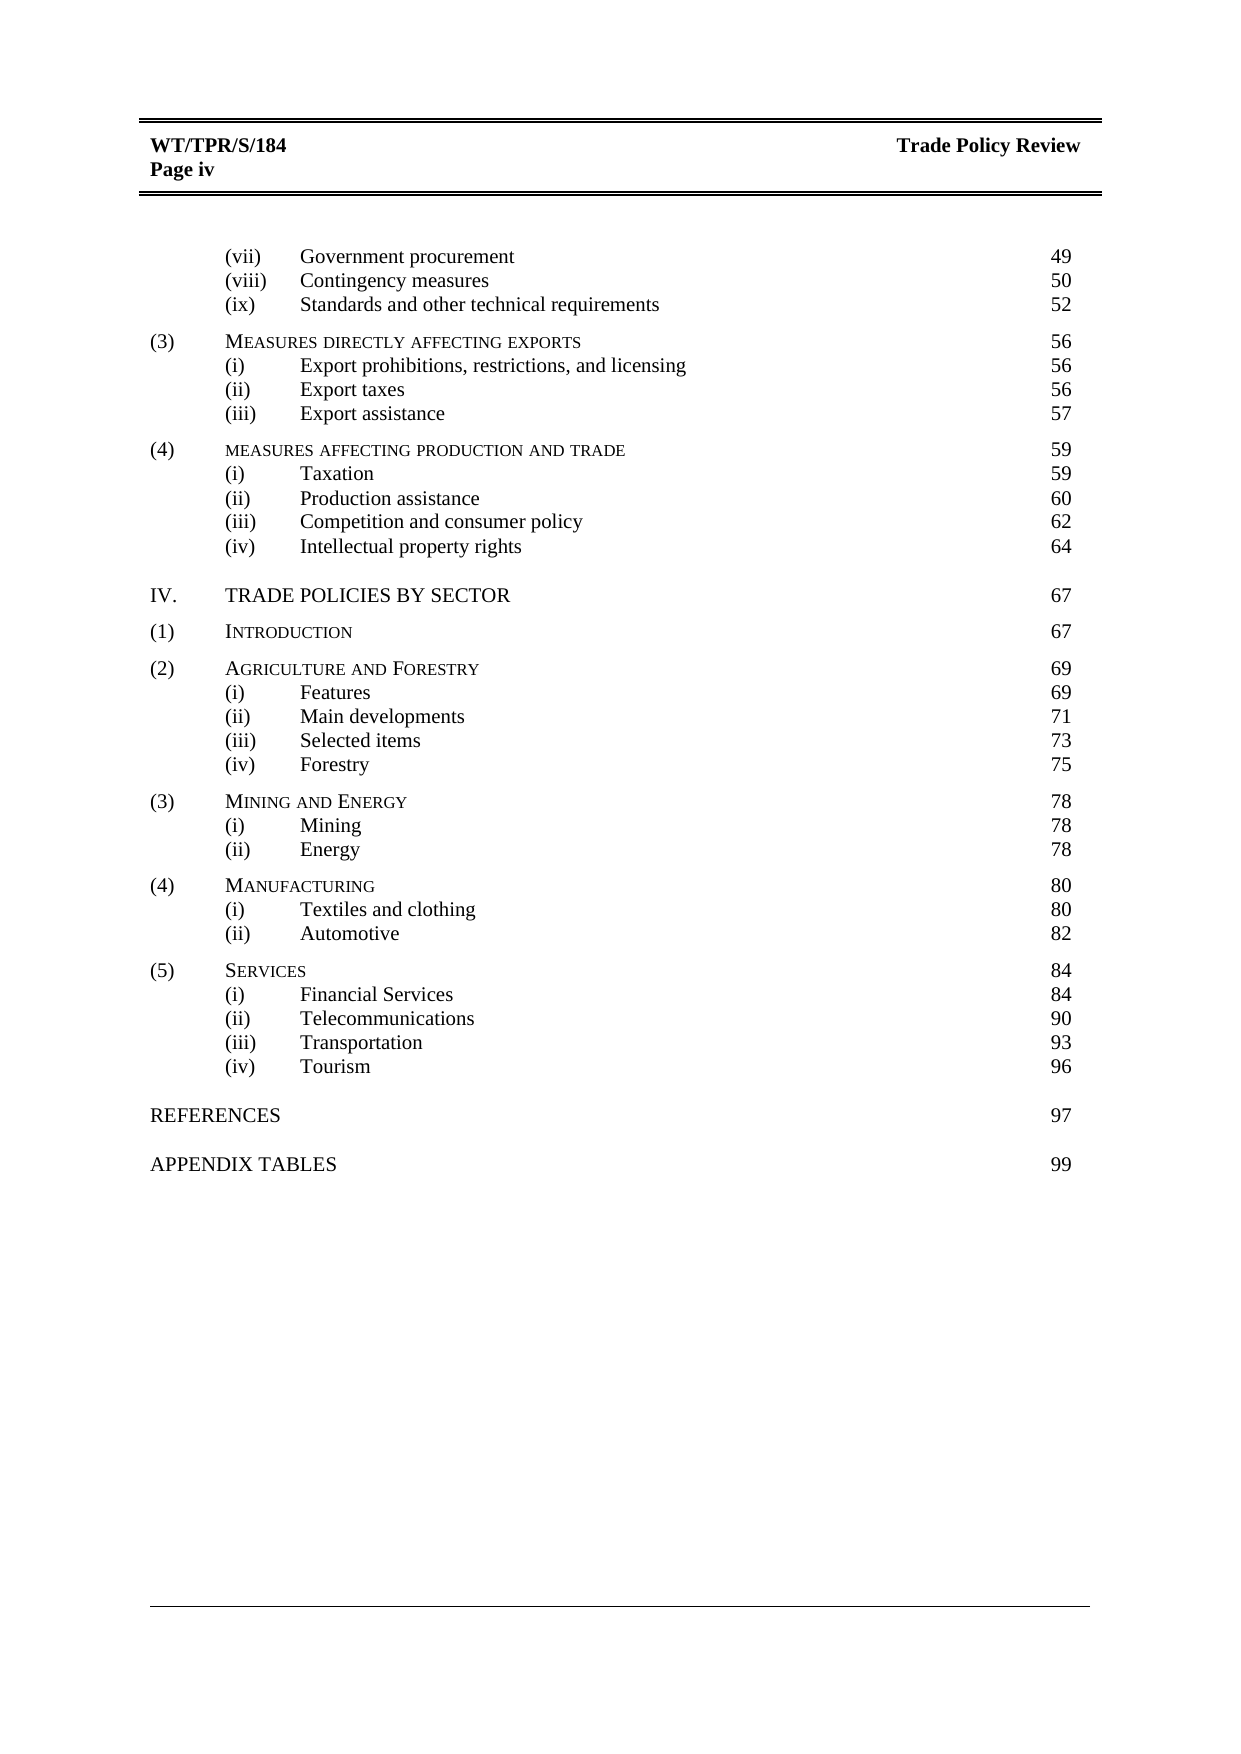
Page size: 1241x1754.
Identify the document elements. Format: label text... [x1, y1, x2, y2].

text (i) Export prohibitions, restrictions, and licensing 56 [225, 353, 1015, 377]
text (5) Services 84 [150, 958, 1015, 982]
text (3) Mining and Energy 78 [150, 788, 1015, 813]
text (ii) Export taxes 56 [225, 377, 1015, 401]
text REFERENCES 97 [150, 1103, 1015, 1127]
text (iii) Selected items 73 [225, 728, 1015, 752]
text (4) Manufacturing 80 [150, 873, 1015, 897]
text (iii) Transportation 93 [225, 1030, 1015, 1054]
text (ix) Standards and other technical requirements 52 [225, 292, 1015, 316]
text (ii) Automotive 82 [225, 921, 1015, 945]
text (vii) Government procurement 49 [225, 244, 1015, 268]
text APPENDIX TABLES 99 [150, 1152, 1015, 1176]
text (i) Financial Services 84 [225, 982, 1015, 1006]
text (4) measures affecting production and trade 59 [150, 437, 1015, 461]
text (ii) Energy 78 [225, 837, 1015, 861]
text (3) Measures directly affecting exports 56 [150, 328, 1015, 353]
text (i) Taxation 59 [225, 461, 1015, 485]
text (viii) Contingency measures 50 [225, 268, 1015, 292]
text (ii) Production assistance 60 [225, 485, 1015, 509]
text (iii) Competition and consumer policy 62 [225, 509, 1015, 533]
text (i) Textiles and clothing 80 [225, 897, 1015, 921]
text (iv) Tourism 96 [225, 1054, 1015, 1078]
text (i) Mining 78 [225, 813, 1015, 837]
text (i) Features 69 [225, 680, 1015, 704]
text IV. trade policies by sector 67 [150, 583, 1015, 607]
text (2) Agriculture and Forestry 69 [150, 656, 1015, 680]
text (1) Introduction 67 [150, 619, 1015, 643]
text (ii) Telecommunications 90 [225, 1006, 1015, 1030]
text (ii) Main developments 71 [225, 704, 1015, 728]
text (iv) Forestry 75 [225, 752, 1015, 776]
text (iv) Intellectual property rights 64 [225, 533, 1015, 558]
text (iii) Export assistance 57 [225, 401, 1015, 425]
